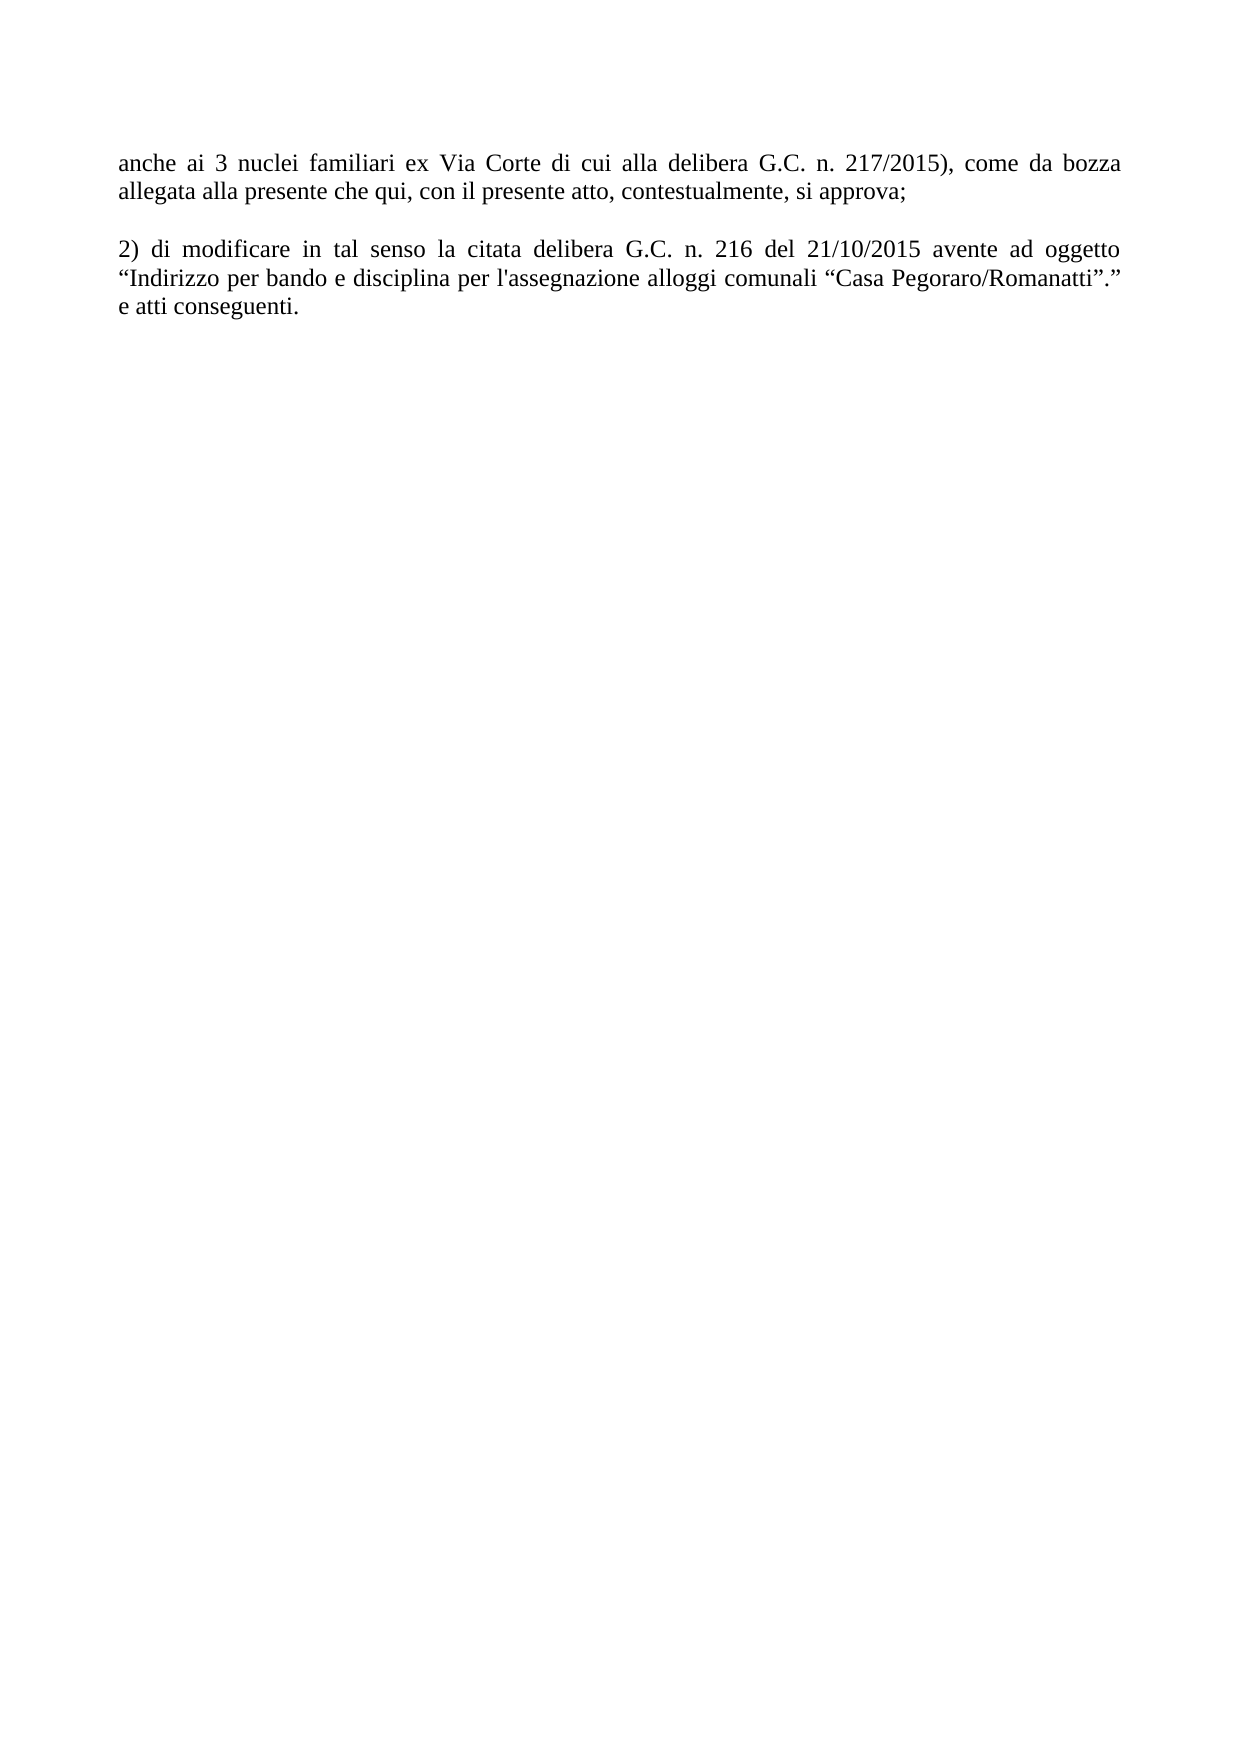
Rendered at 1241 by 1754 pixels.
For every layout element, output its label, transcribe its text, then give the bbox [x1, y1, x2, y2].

text 2) di modificare in tal senso la citata delibera G.C. n. 216 del 21/10/2015 avente ad oggetto “Indirizzo per bando e disciplina per l'assegnazione alloggi comunali “Casa Pegoraro/Romanatti”.” e atti conseguenti. [118, 234, 1122, 320]
text anche ai 3 nuclei familiari ex Via Corte di cui alla delibera G.C. n. 217/2015), come da bozza allegata alla presente che qui, con il presente atto, contestualmente, si approva; [118, 148, 1122, 205]
